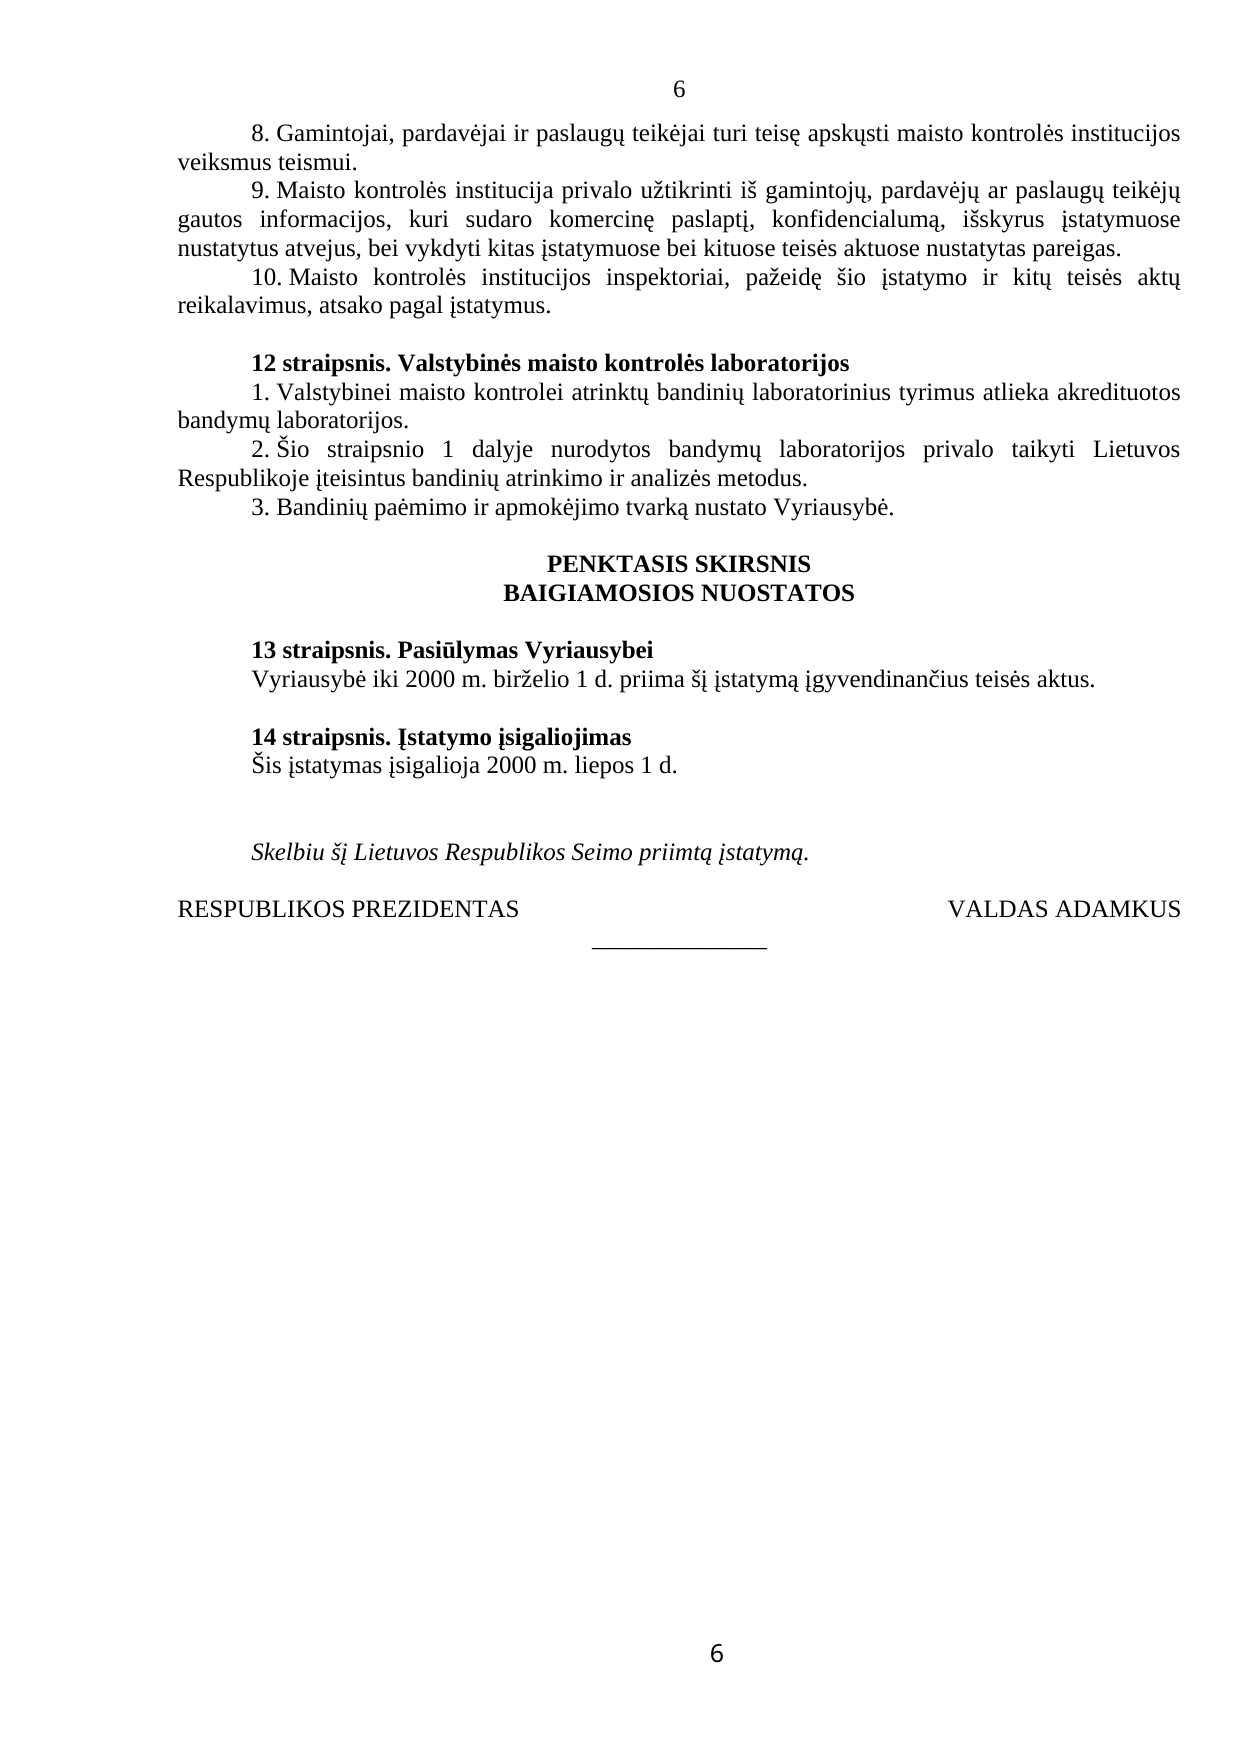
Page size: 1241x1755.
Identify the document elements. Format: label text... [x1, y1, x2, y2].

text 13 straipsnis. Pasiūlymas Vyriausybei [177, 636, 1181, 664]
text Šis įstatymas įsigalioja 2000 m. liepos 1 d. [177, 751, 1181, 779]
text 14 straipsnis. Įstatymo įsigaliojimas [177, 722, 1181, 751]
text ______________ [177, 923, 1181, 952]
text 1. Valstybinei maisto kontrolei atrinktų bandinių laboratorinius tyrimus atlieka akredituotos bandymų laboratorijos. [177, 377, 1181, 434]
text Vyriausybė iki 2000 m. birželio 1 d. priima šį įstatymą įgyvendinančius teisės aktus. [177, 664, 1181, 693]
text 9. Maisto kontrolės institucija privalo užtikrinti iš gamintojų, pardavėjų ar paslaugų teikėjų gautos informacijos, kuri sudaro komercinę paslaptį, konfidencialumą, išskyrus įstatymuose nustatytus atvejus, bei vykdyti kitas įstatymuose bei kituose teisės aktuose nustatytas pareigas. [177, 176, 1181, 262]
text RESPUBLIKOS PREZIDENTAS VALDAS ADAMKUS [177, 894, 1181, 923]
text Skelbiu šį Lietuvos Respublikos Seimo priimtą įstatymą. [177, 837, 1181, 866]
text 2. Šio straipsnio 1 dalyje nurodytos bandymų laboratorijos privalo taikyti Lietuvos Respublikoje įteisintus bandinių atrinkimo ir analizės metodus. [177, 434, 1181, 492]
text 10. Maisto kontrolės institucijos inspektoriai, pažeidę šio įstatymo ir kitų teisės aktų reikalavimus, atsako pagal įstatymus. [177, 262, 1181, 319]
text 8. Gamintojai, pardavėjai ir paslaugų teikėjai turi teisę apskųsti maisto kontrolės institucijos veiksmus teismui. [177, 118, 1181, 176]
text Penktasis skirsnis [177, 549, 1181, 578]
text Baigiamosios nuostatos [177, 578, 1181, 607]
text 3. Bandinių paėmimo ir apmokėjimo tvarką nustato Vyriausybė. [177, 492, 1181, 521]
text 12 straipsnis. Valstybinės maisto kontrolės laboratorijos [177, 348, 1181, 377]
